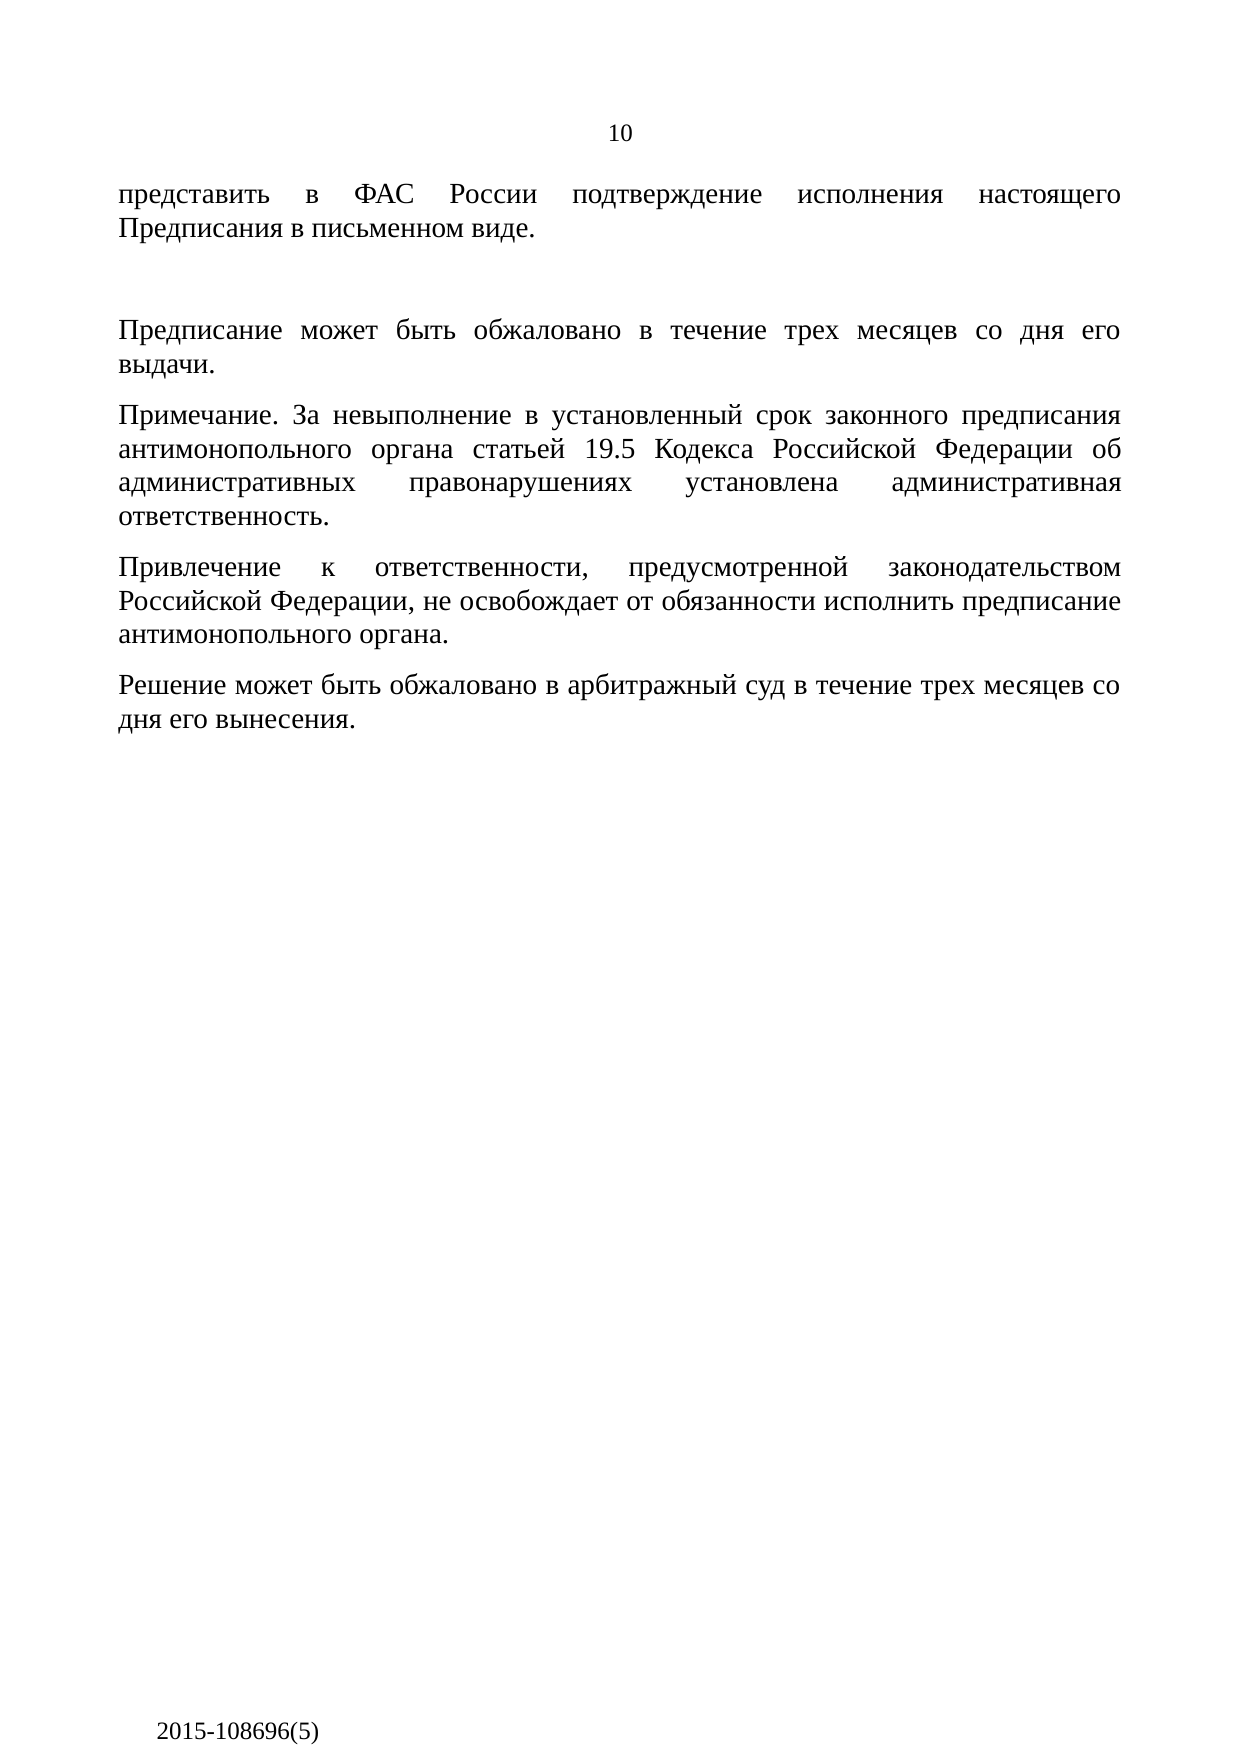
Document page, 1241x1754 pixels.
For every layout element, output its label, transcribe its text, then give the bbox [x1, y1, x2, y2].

list представить в ФАС России подтверждение исполнения настоящего Предписания в письменном виде. [118, 176, 1122, 243]
list Решение может быть обжаловано в арбитражный суд в течение трех месяцев со дня его вынесения. [118, 667, 1122, 734]
text Предписание может быть обжаловано в течение трех месяцев со дня его выдачи. [118, 312, 1122, 379]
text Примечание. За невыполнение в установленный срок законного предписания антимонопольного органа статьей 19.5 Кодекса Российской Федерации об административных правонарушениях установлена административная ответственность. [118, 397, 1122, 531]
text Привлечение к ответственности, предусмотренной законодательством Российской Федерации, не освобождает от обязанности исполнить предписание антимонопольного органа. [118, 549, 1122, 650]
